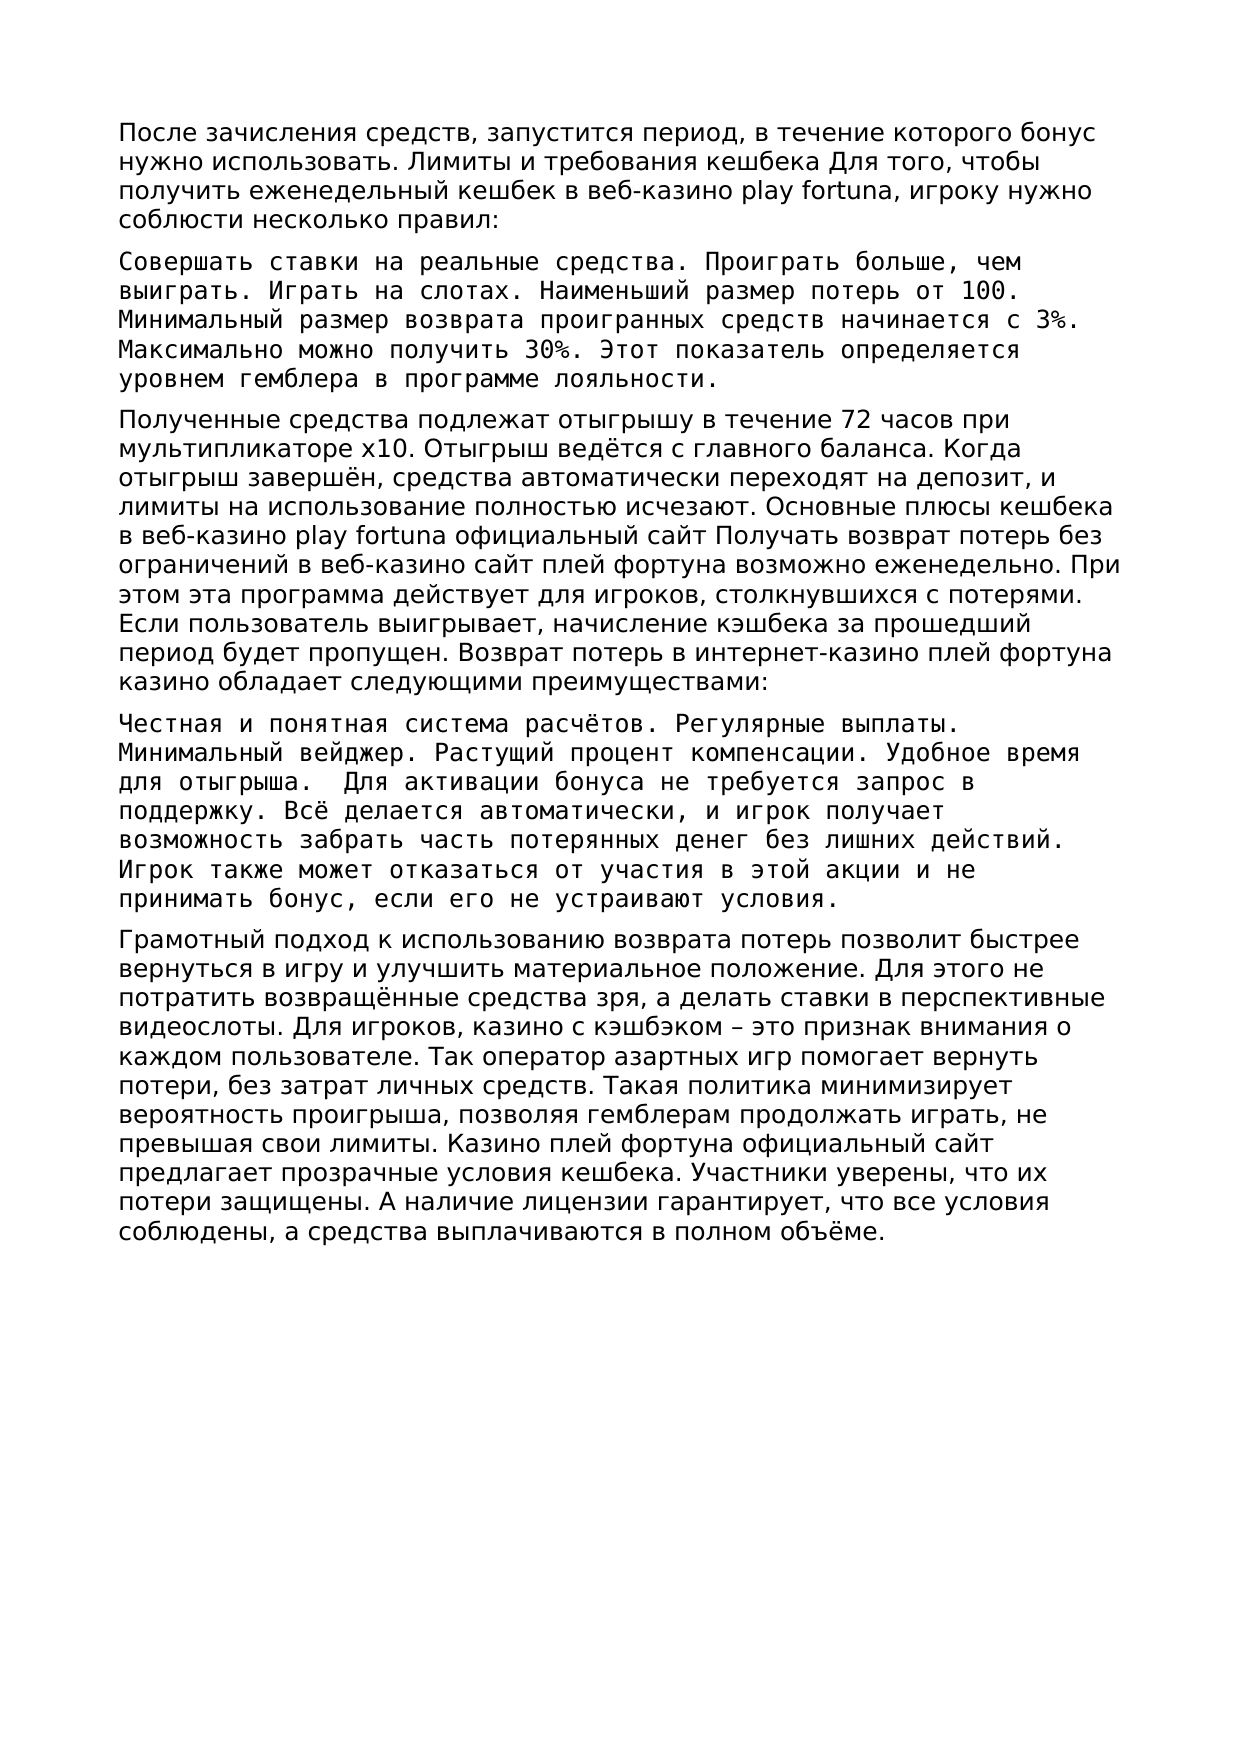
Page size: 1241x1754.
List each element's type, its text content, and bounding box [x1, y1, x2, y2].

text Совершать ставки на реальные средства. Проиграть больше, чем выиграть. Играть на слотах. Наименьший размер потерь от 100. Минимальный размер возврата проигранных средств начинается с 3%. Максимально можно получить 30%. Этот показатель определяется уровнем гемблера в программе лояльности. [118, 247, 1122, 393]
text Грамотный подход к использованию возврата потерь позволит быстрее вернуться в игру и улучшить материальное положение. Для этого не потратить возвращённые средства зря, а делать ставки в перспективные видеослоты. Для игроков, казино с кэшбэком – это признак внимания о каждом пользователе. Так оператор азартных игр помогает вернуть потери, без затрат личных средств. Такая политика минимизирует вероятность проигрыша, позволяя гемблерам продолжать играть, не превышая свои лимиты. Казино плей фортуна официальный сайт предлагает прозрачные условия кешбека. Участники уверены, что их потери защищены. А наличие лицензии гарантирует, что все условия соблюдены, а средства выплачиваются в полном объёме. [118, 925, 1122, 1246]
text Честная и понятная система расчётов. Регулярные выплаты. Минимальный вейджер. Растущий процент компенсации. Удобное время для отыгрыша. Для активации бонуса не требуется запрос в поддержку. Всё делается автоматически, и игрок получает возможность забрать часть потерянных денег без лишних действий. Игрок также может отказаться от участия в этой акции и не принимать бонус, если его не устраивают условия. [118, 709, 1122, 913]
text Полученные средства подлежат отыгрышу в течение 72 часов при мультипликаторе х10. Отыгрыш ведётся с главного баланса. Когда отыгрыш завершён, средства автоматически переходят на депозит, и лимиты на использование полностью исчезают. Основные плюсы кешбека в веб-казино play fortuna официальный сайт Получать возврат потерь без ограничений в веб-казино сайт плей фортуна возможно еженедельно. При этом эта программа действует для игроков, столкнувшихся с потерями. Если пользователь выигрывает, начисление кэшбека за прошедший период будет пропущен. Возврат потерь в интернет-казино плей фортуна казино обладает следующими преимуществами: [118, 405, 1122, 697]
text После зачисления средств, запустится период, в течение которого бонус нужно использовать. Лимиты и требования кешбека Для того, чтобы получить еженедельный кешбек в веб-казино play fortuna, игроку нужно соблюсти несколько правил: [118, 118, 1122, 235]
